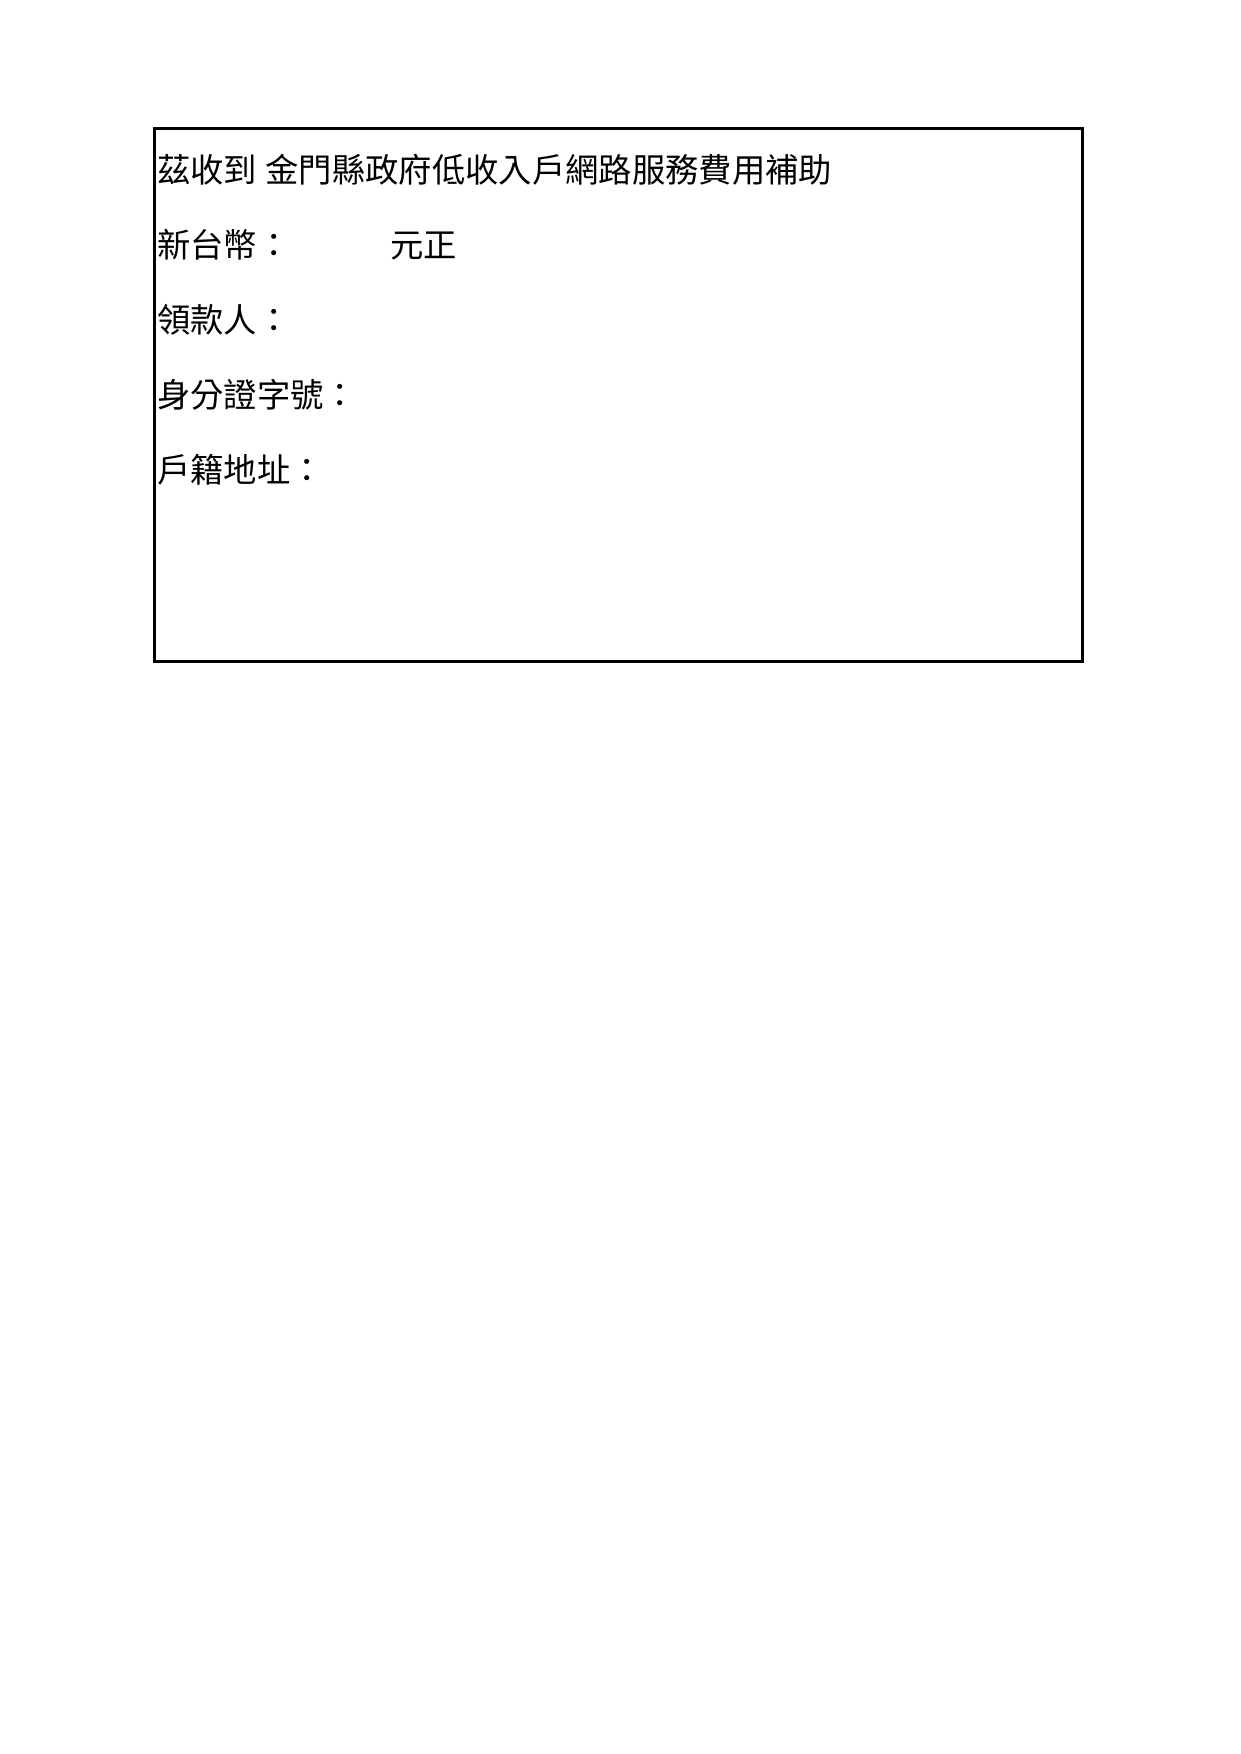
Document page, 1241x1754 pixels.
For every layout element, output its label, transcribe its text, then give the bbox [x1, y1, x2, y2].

table_cell 茲收到 金門縣政府低收入戶網路服務費用補助 新台幣： 元正 領款人： 身分證字號： 戶籍地址： [156, 130, 1081, 660]
